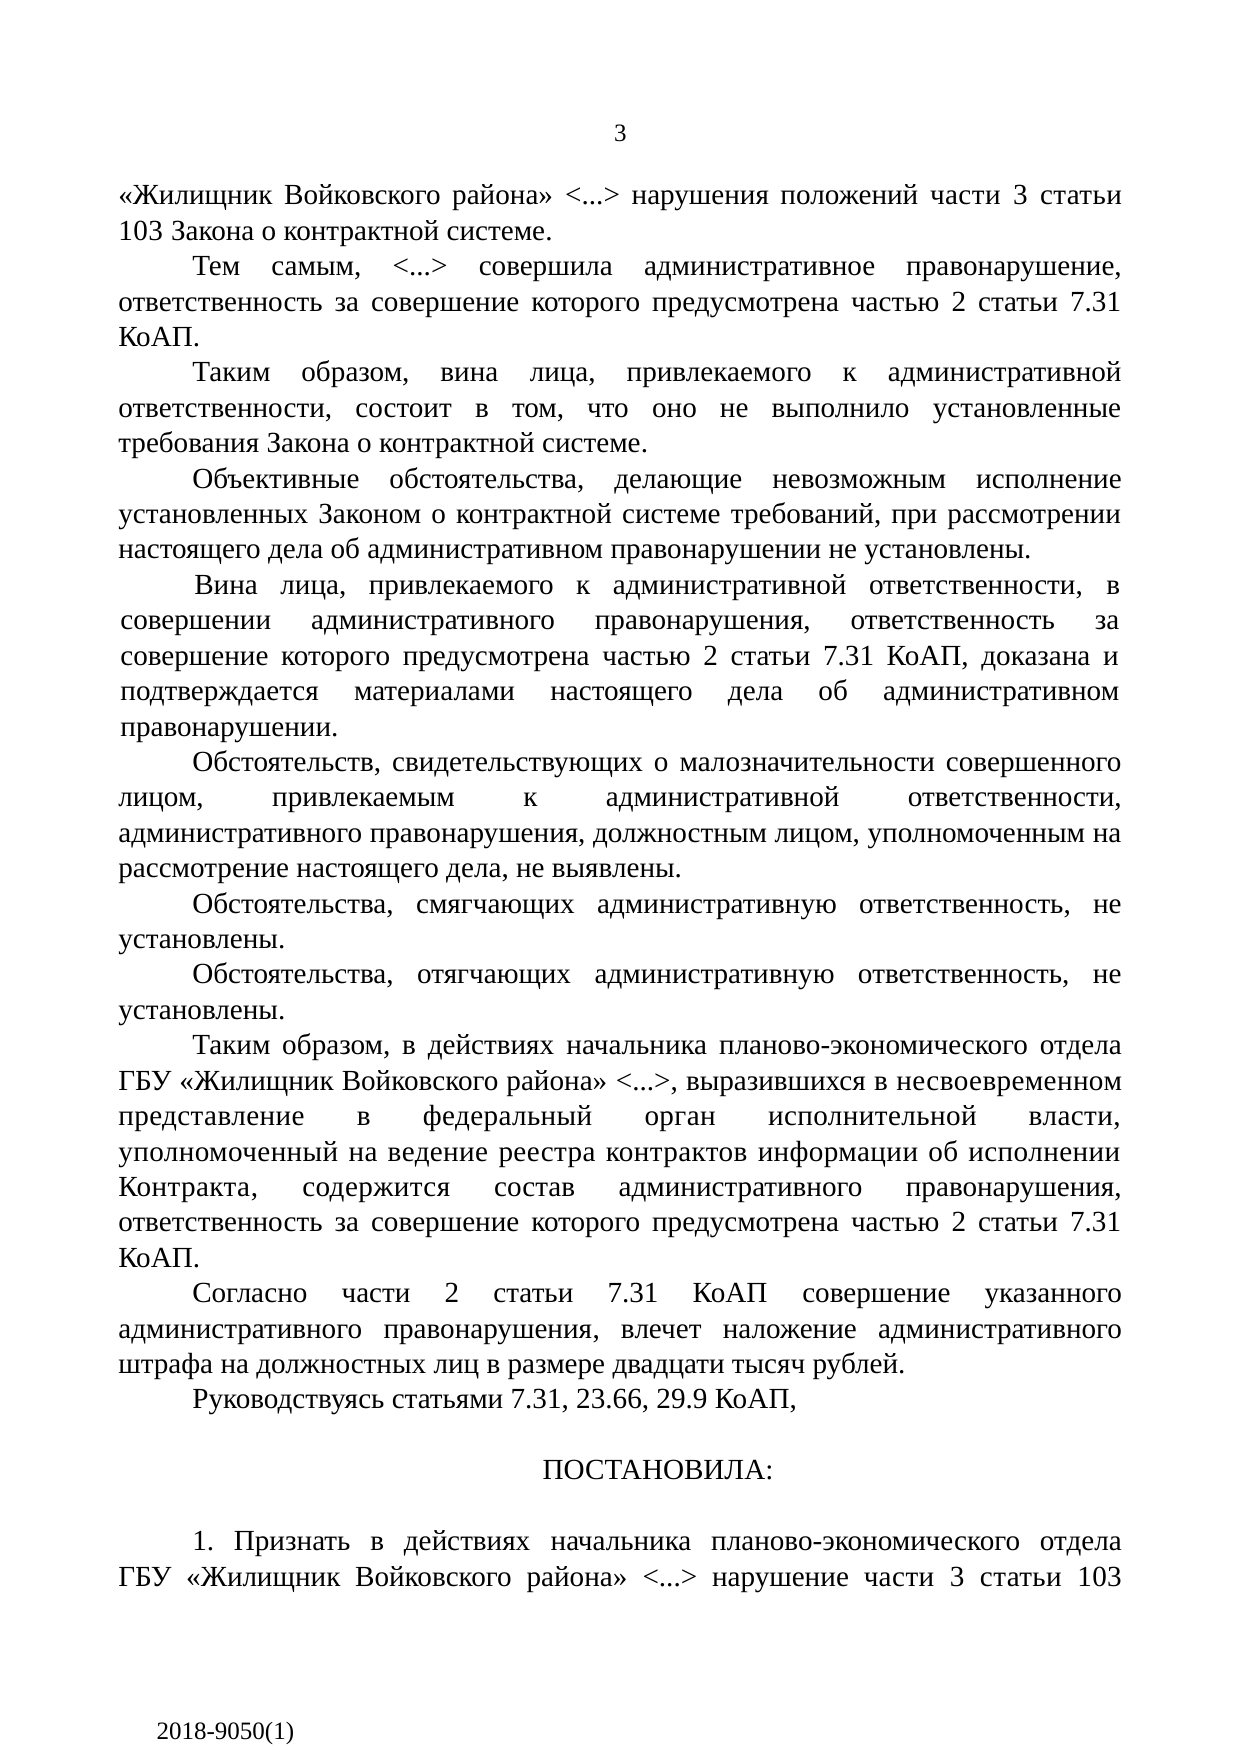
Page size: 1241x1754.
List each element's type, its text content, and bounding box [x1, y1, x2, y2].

text ПОСТАНОВИЛА: [118, 1451, 1122, 1487]
text Согласно части 2 статьи 7.31 КоАП совершение указанного административного правонарушения, влечет наложение административного штрафа на должностных лиц в размере двадцати тысяч рублей. [118, 1274, 1122, 1381]
text 1. Признать в действиях начальника планово-экономического отдела ГБУ «Жилищник Войковского района» <...> нарушение части 3 статьи 103 [118, 1522, 1122, 1593]
text Вина лица, привлекаемого к административной ответственности, в совершении административного правонарушения, ответственность за совершение которого предусмотрена частью 2 статьи 7.31 КоАП, доказана и подтверждается материалами настоящего дела об административном правонарушении. [120, 566, 1120, 743]
text Обстоятельства, смягчающих административную ответственность, не установлены. [118, 885, 1122, 956]
text Объективные обстоятельства, делающие невозможным исполнение установленных Законом о контрактной системе требований, при рассмотрении настоящего дела об административном правонарушении не установлены. [118, 460, 1122, 566]
text Обстоятельства, отягчающих административную ответственность, не установлены. [118, 956, 1122, 1026]
text Обстоятельств, свидетельствующих о малозначительности совершенного лицом, привлекаемым к административной ответственности, административного правонарушения, должностным лицом, уполномоченным на рассмотрение настоящего дела, не выявлены. [118, 743, 1122, 885]
text Тем самым, <...> совершила административное правонарушение, ответственность за совершение которого предусмотрена частью 2 статьи 7.31 КоАП. [118, 247, 1122, 353]
text «Жилищник Войковского района» <...> нарушения положений части 3 статьи 103 Закона о контрактной системе. [118, 176, 1122, 247]
text Руководствуясь статьями 7.31, 23.66, 29.9 КоАП, [118, 1381, 1122, 1416]
text Таким образом, вина лица, привлекаемого к административной ответственности, состоит в том, что оно не выполнило установленные требования Закона о контрактной системе. [118, 353, 1122, 460]
text Таким образом, в действиях начальника планово-экономического отдела ГБУ «Жилищник Войковского района» <...>, выразившихся в несвоевременном представление в федеральный орган исполнительной власти, уполномоченный на ведение реестра контрактов информации об исполнении Контракта, содержится состав административного правонарушения, ответственность за совершение которого предусмотрена частью 2 статьи 7.31 КоАП. [118, 1026, 1122, 1274]
